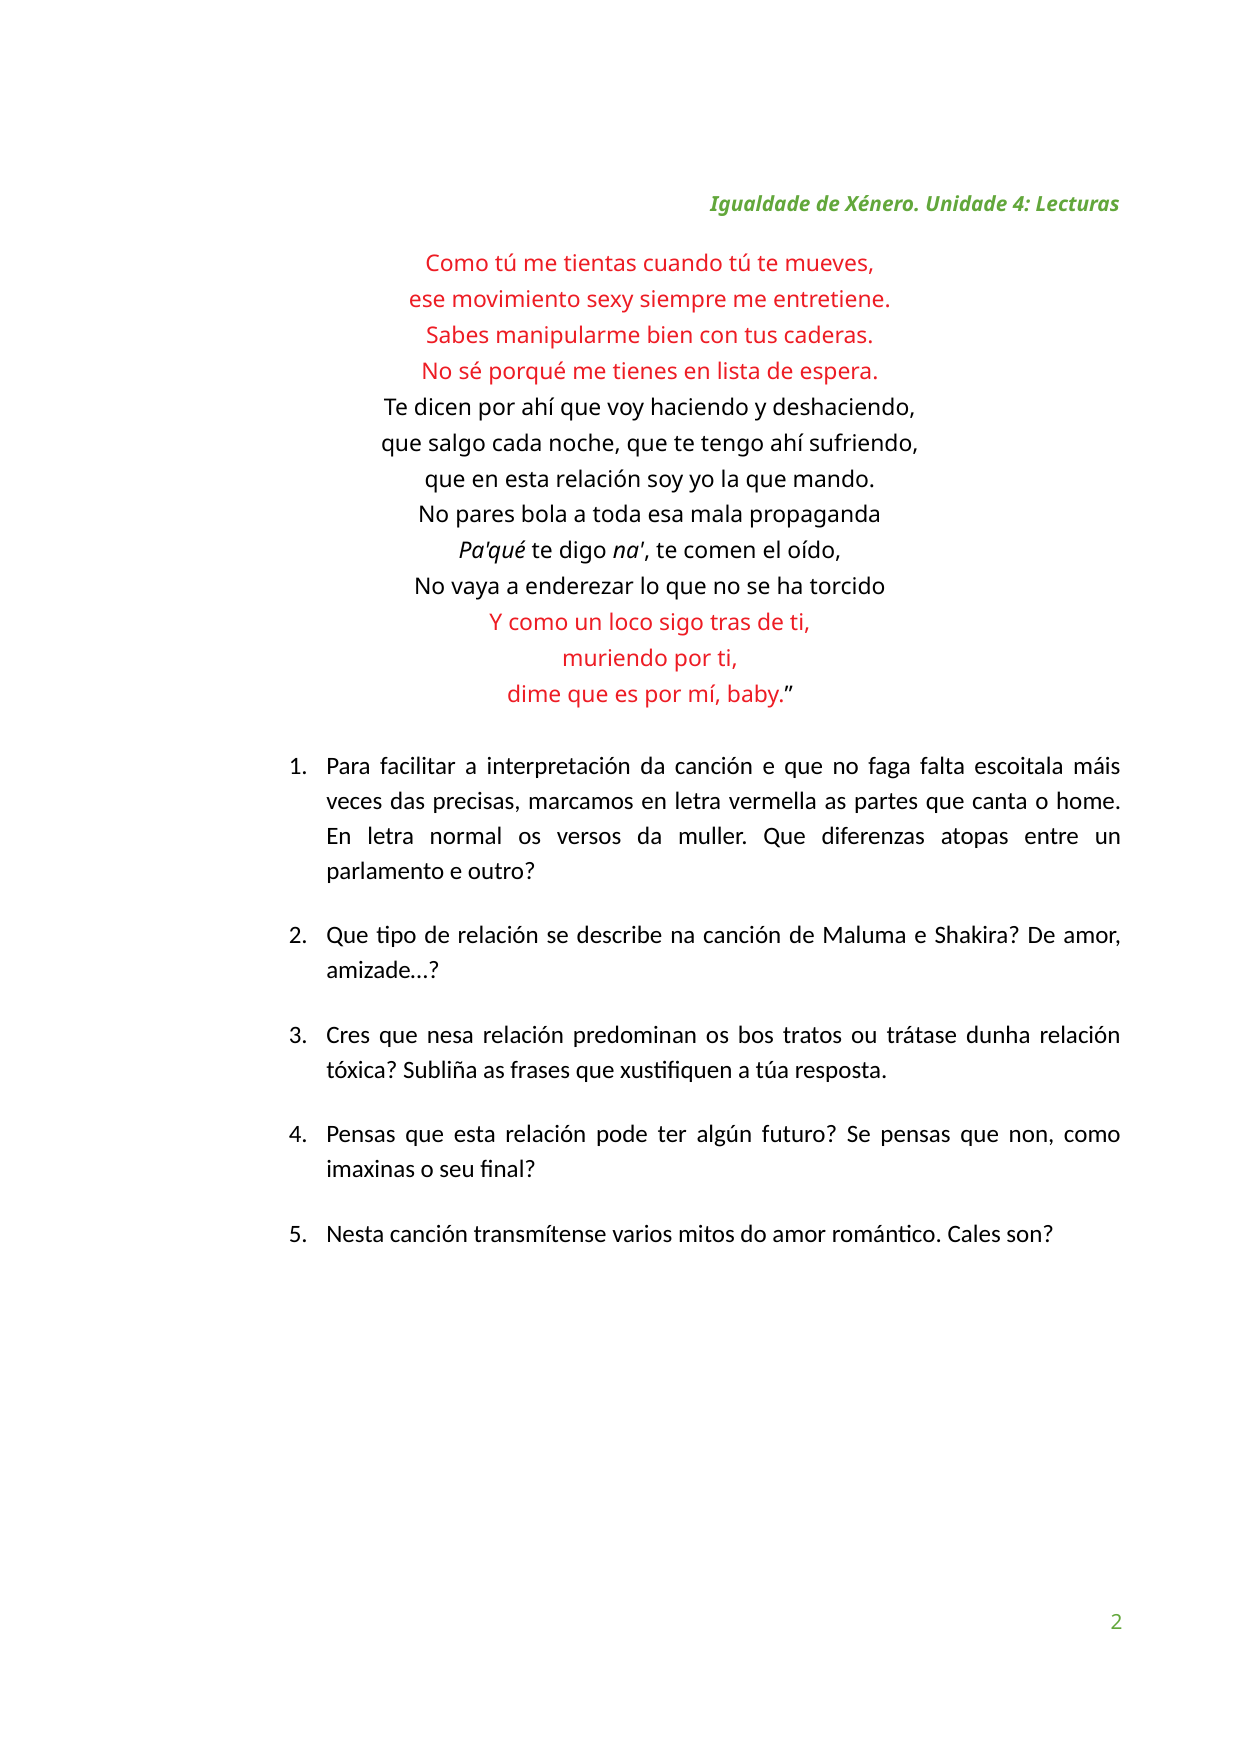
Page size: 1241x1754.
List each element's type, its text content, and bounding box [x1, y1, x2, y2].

text que salgo cada noche, que te tengo ahí sufriendo, [177, 427, 1122, 458]
text Y como un loco sigo tras de ti, [177, 606, 1122, 637]
list Para facilitar a interpretación da canción e que no faga falta escoitala máis veces das precisas, marcamos en letra vermella as partes que canta o home. En letra normal os versos da muller. Que diferenzas atopas entre un parlamento e outro? [288, 750, 1122, 886]
list Nesta canción transmítense varios mitos do amor romántico. Cales son? [288, 1218, 1122, 1248]
text No pares bola a toda esa mala propaganda [177, 498, 1122, 530]
text Sabes manipularme bien con tus caderas. [177, 319, 1122, 350]
text No sé porqué me tienes en lista de espera. [177, 355, 1122, 386]
list Pensas que esta relación pode ter algún futuro? Se pensas que non, como imaxinas o seu final? [288, 1118, 1122, 1184]
text que en esta relación soy yo la que mando. [177, 462, 1122, 494]
text Pa'qué te digo na', te comen el oído, [177, 534, 1122, 566]
text Como tú me tientas cuando tú te mueves, [177, 247, 1122, 278]
text No vaya a enderezar lo que no se ha torcido [177, 570, 1122, 602]
text Te dicen por ahí que voy haciendo y deshaciendo, [177, 391, 1122, 422]
text muriendo por ti, [177, 642, 1122, 673]
list Cres que nesa relación predominan os bos tratos ou trátase dunha relación tóxica? Subliña as frases que xustifiquen a túa resposta. [288, 1019, 1122, 1084]
text ese movimiento sexy siempre me entretiene. [177, 283, 1122, 314]
text dime que es por mí, baby.” [177, 678, 1122, 709]
list Que tipo de relación se describe na canción de Maluma e Shakira? De amor, amizade…? [288, 919, 1122, 985]
